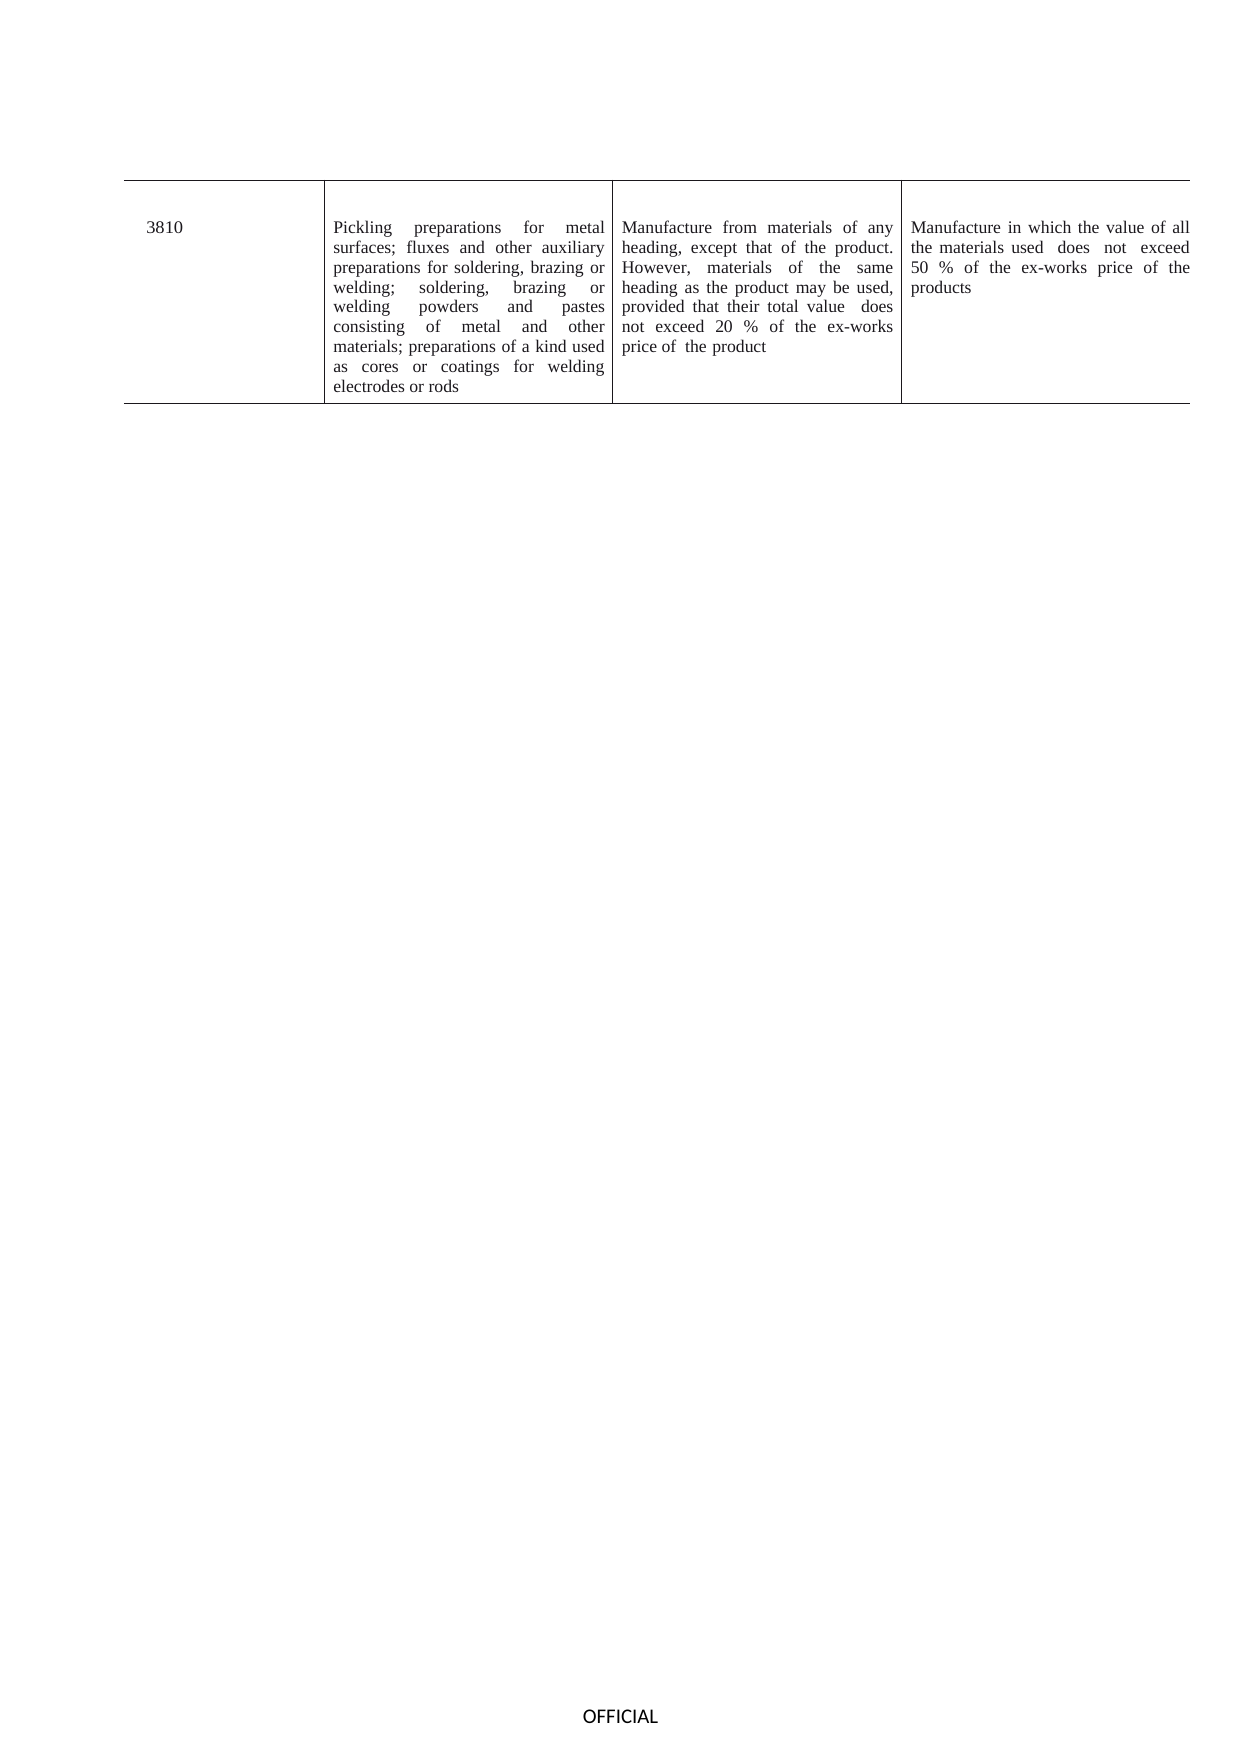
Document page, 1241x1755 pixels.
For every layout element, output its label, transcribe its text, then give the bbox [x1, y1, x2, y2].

table_cell Manufacture from materials of any heading, except that of the product. However, materials of the same heading as the product may be used, provided that their total value does not exceed 20 % of the ex-works price of the product [613, 181, 901, 402]
table_cell 3810 [124, 181, 324, 402]
table_cell Pickling preparations for metal surfaces; fluxes and other auxiliary preparations for soldering, brazing or welding; soldering, brazing or welding powders and pastes consisting of metal and other materials; preparations of a kind used as cores or coatings for welding electrodes or rods [325, 181, 612, 402]
table_cell Manufacture in which the value of all the materials used does not exceed 50 % of the ex-works price of the products [902, 181, 1190, 402]
